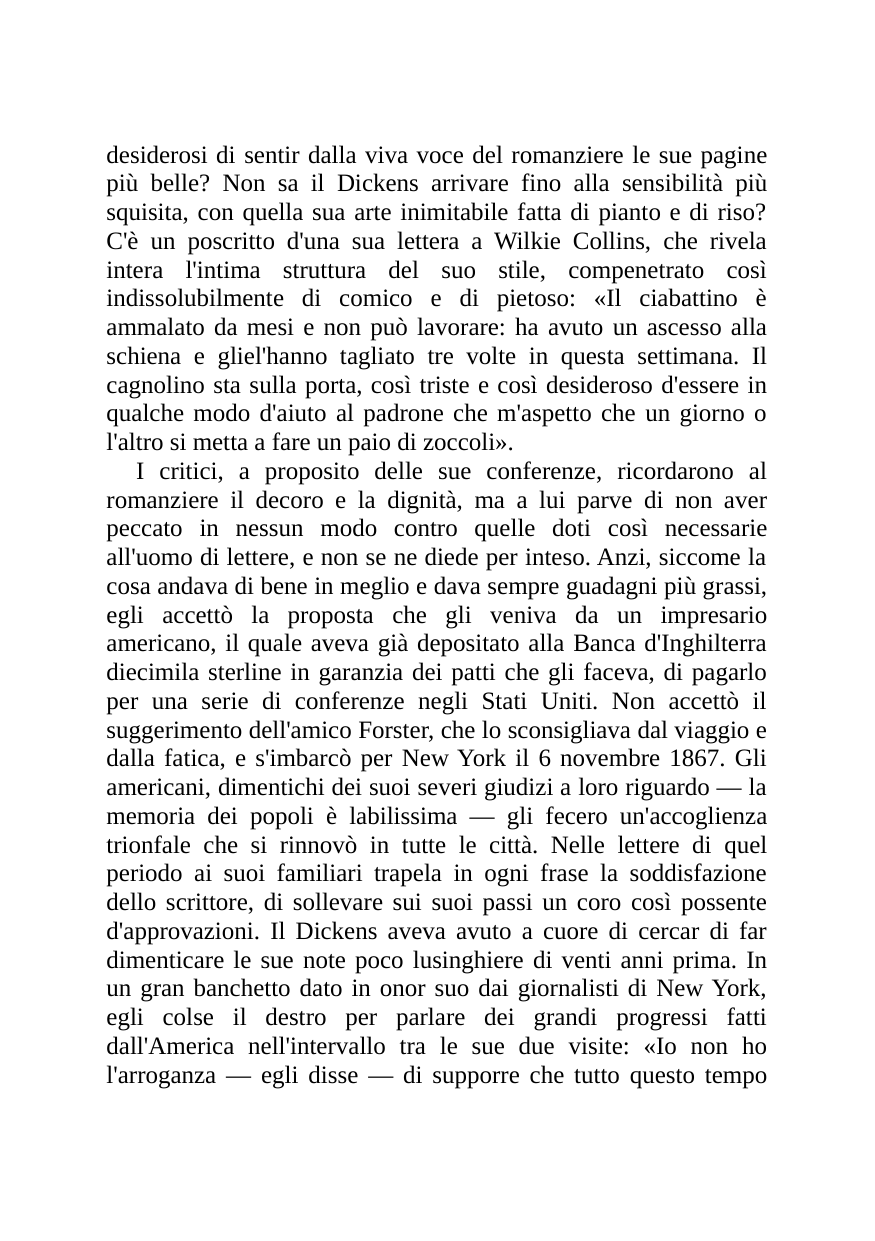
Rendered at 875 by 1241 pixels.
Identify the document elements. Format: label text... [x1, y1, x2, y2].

text I critici, a proposito delle sue conferenze, ricordarono al romanziere il decoro e la dignità, ma a lui parve di non aver peccato in nessun modo contro quelle doti così necessarie all'uomo di lettere, e non se ne diede per inteso. Anzi, siccome la cosa andava di bene in meglio e dava sempre guadagni più grassi, egli accettò la proposta che gli veniva da un impresario americano, il quale aveva già depositato alla Banca d'Inghilterra diecimila sterline in garanzia dei patti che gli faceva, di pagarlo per una serie di conferenze negli Stati Uniti. Non accettò il suggerimento dell'amico Forster, che lo sconsigliava dal viaggio e dalla fatica, e s'imbarcò per New York il 6 novembre 1867. Gli americani, dimentichi dei suoi severi giudizi a loro riguardo — la memoria dei popoli è labilissima — gli fecero un'accoglienza trionfale che si rinnovò in tutte le città. Nelle lettere di quel periodo ai suoi familiari trapela in ogni frase la soddisfazione dello scrittore, di sollevare sui suoi passi un coro così possente d'approvazioni. Il Dickens aveva avuto a cuore di cercar di far dimenticare le sue note poco lusinghiere di venti anni prima. In un gran banchetto dato in onor suo dai giornalisti di New York, egli colse il destro per parlare dei grandi progressi fatti dall'America nell'intervallo tra le sue due visite: «Io non ho l'arroganza — egli disse — di supporre che tutto questo tempo [106, 456, 768, 1088]
text desiderosi di sentir dalla viva voce del romanziere le sue pagine più belle? Non sa il Dickens arrivare fino alla sensibilità più squisita, con quella sua arte inimitabile fatta di pianto e di riso? C'è un poscritto d'una sua lettera a Wilkie Collins, che rivela intera l'intima struttura del suo stile, compenetrato così indissolubilmente di comico e di pietoso: «Il ciabattino è ammalato da mesi e non può lavorare: ha avuto un ascesso alla schiena e gliel'hanno tagliato tre volte in questa settimana. Il cagnolino sta sulla porta, così triste e così desideroso d'essere in qualche modo d'aiuto al padrone che m'aspetto che un giorno o l'altro si metta a fare un paio di zoccoli». [106, 140, 768, 456]
